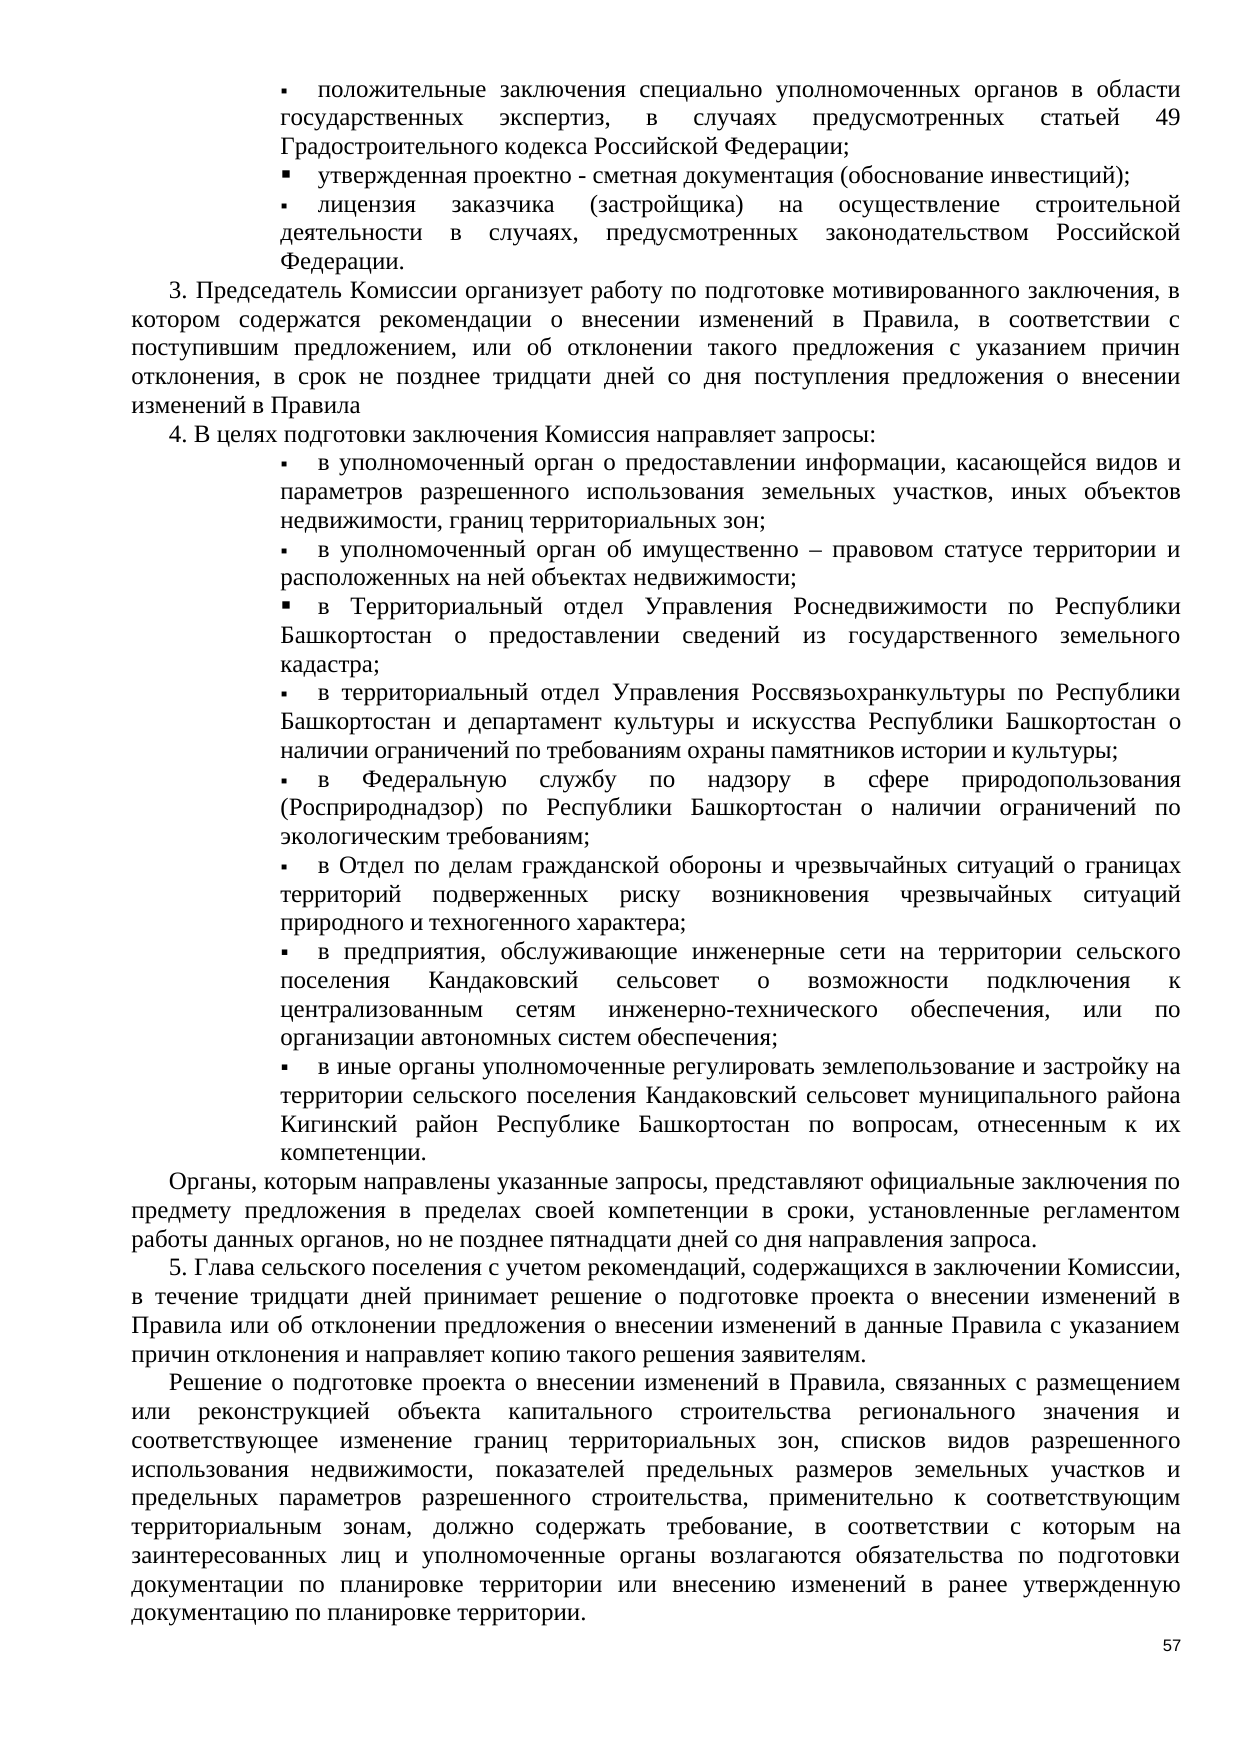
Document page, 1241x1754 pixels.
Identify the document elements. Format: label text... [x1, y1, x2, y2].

list в Федеральную службу по надзору в сфере природопользования (Росприроднадзор) по Республики Башкортостан о наличии ограничений по экологическим требованиям; [243, 764, 1181, 850]
list в территориальный отдел Управления Россвязьохранкультуры по Республики Башкортостан и департамент культуры и искусства Республики Башкортостан о наличии ограничений по требованиям охраны памятников истории и культуры; [243, 677, 1181, 764]
list в иные органы уполномоченные регулировать землепользование и застройку на территории сельского поселения Кандаковский сельсовет муниципального района Кигинский район Республике Башкортостан по вопросам, отнесенным к их компетенции. [243, 1051, 1181, 1166]
text 3. Председатель Комиссии организует работу по подготовке мотивированного заключения, в котором содержатся рекомендации о внесении изменений в Правила, в соответствии с поступившим предложением, или об отклонении такого предложения с указанием причин отклонения, в срок не позднее тридцати дней со дня поступления предложения о внесении изменений в Правила [131, 275, 1181, 419]
list в Территориальный отдел Управления Роснедвижимости по Республики Башкортостан о предоставлении сведений из государственного земельного кадастра; [243, 591, 1181, 677]
text Органы, которым направлены указанные запросы, представляют официальные заключения по предмету предложения в пределах своей компетенции в сроки, установленные регламентом работы данных органов, но не позднее пятнадцати дней со дня направления запроса. [131, 1166, 1181, 1252]
list в предприятия, обслуживающие инженерные сети на территории сельского поселения Кандаковский сельсовет о возможности подключения к централизованным сетям инженерно-технического обеспечения, или по организации автономных систем обеспечения; [243, 936, 1181, 1051]
text Решение о подготовке проекта о внесении изменений в Правила, связанных с размещением или реконструкцией объекта капитального строительства регионального значения и соответствующее изменение границ территориальных зон, списков видов разрешенного использования недвижимости, показателей предельных размеров земельных участков и предельных параметров разрешенного строительства, применительно к соответствующим территориальным зонам, должно содержать требование, в соответствии с которым на заинтересованных лиц и уполномоченные органы возлагаются обязательства по подготовки документации по планировке территории или внесению изменений в ранее утвержденную документацию по планировке территории. [131, 1367, 1181, 1626]
list в Отдел по делам гражданской обороны и чрезвычайных ситуаций о границах территорий подверженных риску возникновения чрезвычайных ситуаций природного и техногенного характера; [243, 850, 1181, 936]
list утвержденная проектно - сметная документация (обоснование инвестиций); [243, 160, 1181, 189]
list в уполномоченный орган об имущественно – правовом статусе территории и расположенных на ней объектах недвижимости; [243, 534, 1181, 591]
list лицензия заказчика (застройщика) на осуществление строительной деятельности в случаях, предусмотренных законодательством Российской Федерации. [243, 189, 1181, 275]
text 4. В целях подготовки заключения Комиссия направляет запросы: [131, 419, 1181, 447]
list в уполномоченный орган о предоставлении информации, касающейся видов и параметров разрешенного использования земельных участков, иных объектов недвижимости, границ территориальных зон; [243, 447, 1181, 534]
list положительные заключения специально уполномоченных органов в области государственных экспертиз, в случаях предусмотренных статьей 49 Градостроительного кодекса Российской Федерации; [243, 74, 1181, 160]
text 5. Глава сельского поселения с учетом рекомендаций, содержащихся в заключении Комиссии, в течение тридцати дней принимает решение о подготовке проекта о внесении изменений в Правила или об отклонении предложения о внесении изменений в данные Правила с указанием причин отклонения и направляет копию такого решения заявителям. [131, 1252, 1181, 1367]
